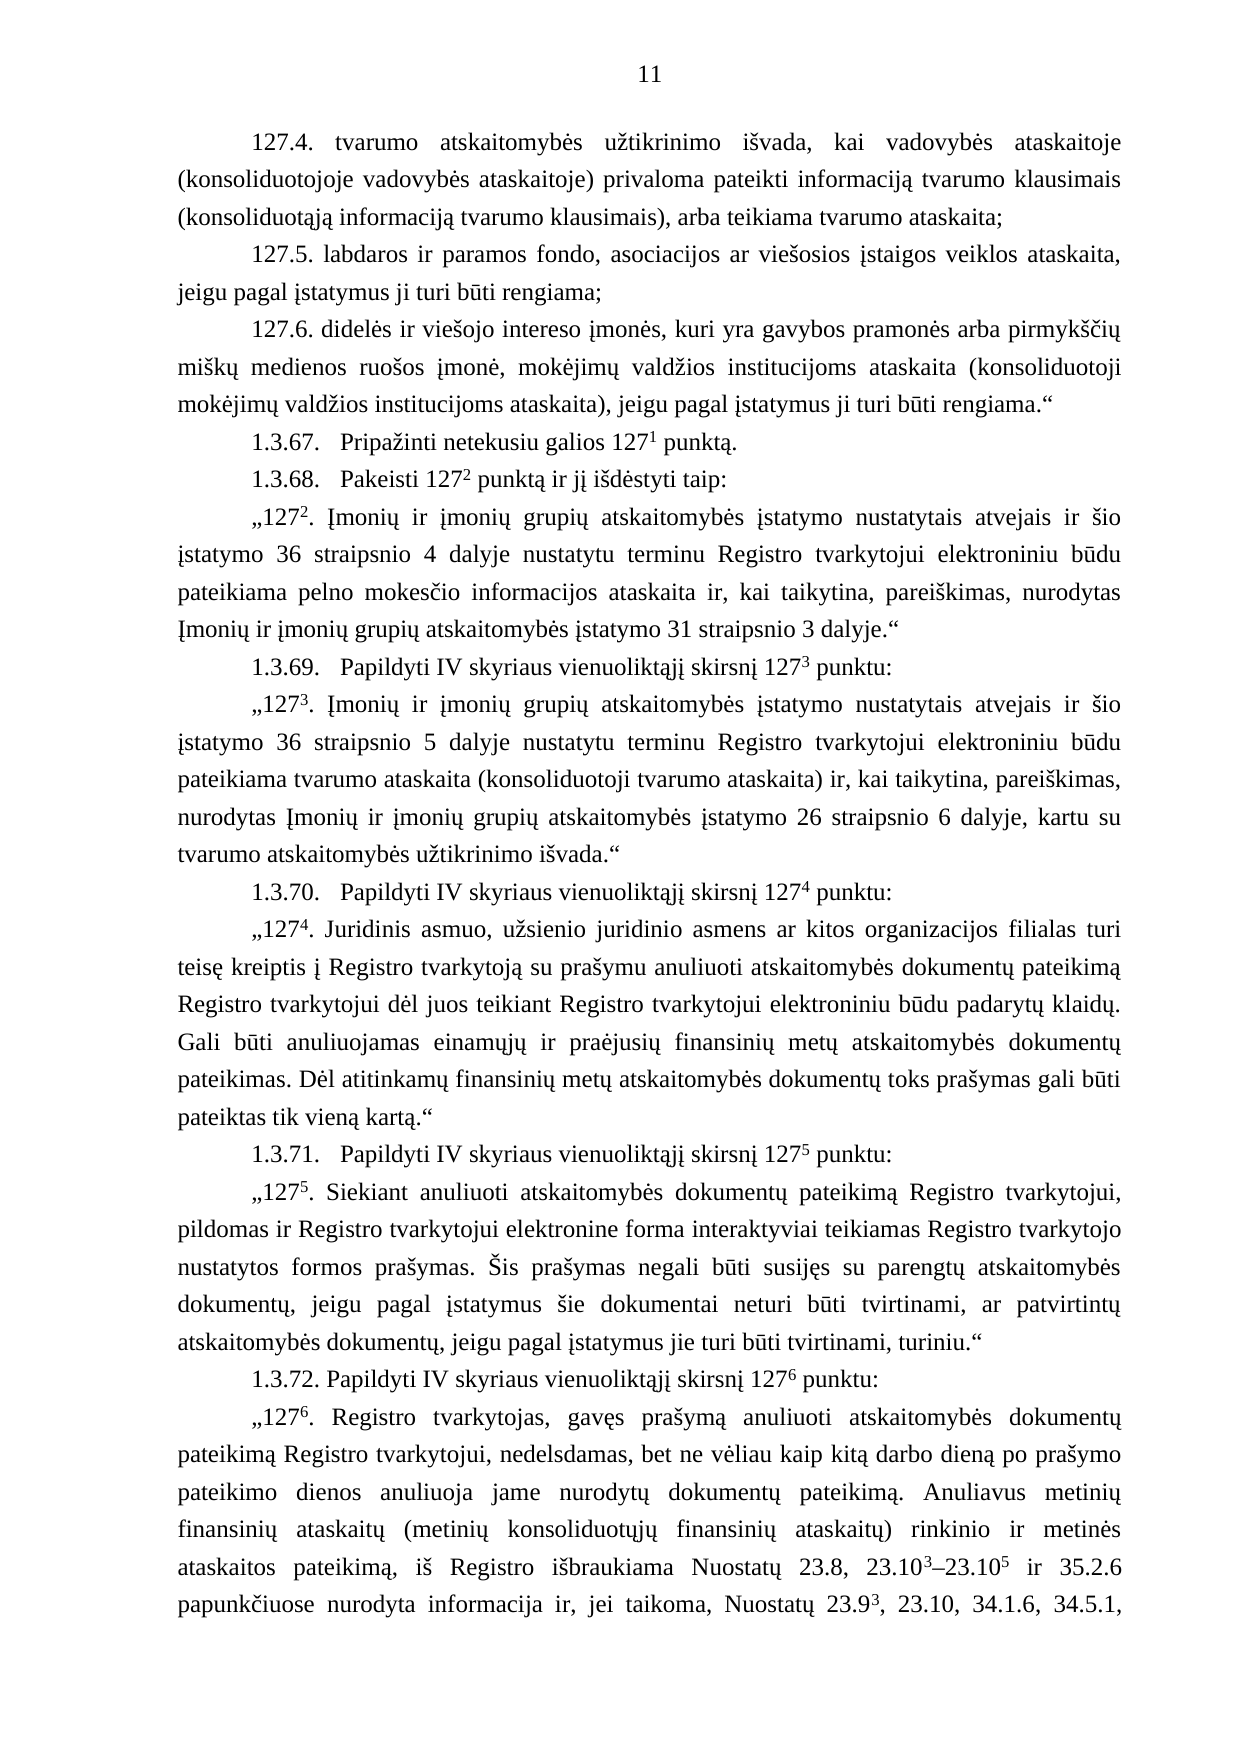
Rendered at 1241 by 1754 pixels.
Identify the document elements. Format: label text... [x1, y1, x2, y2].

text „1273. Įmonių ir įmonių grupių atskaitomybės įstatymo nustatytais atvejais ir šio įstatymo 36 straipsnio 5 dalyje nustatytu terminu Registro tvarkytojui elektroniniu būdu pateikiama tvarumo ataskaita (konsoliduotoji tvarumo ataskaita) ir, kai taikytina, pareiškimas, nurodytas Įmonių ir įmonių grupių atskaitomybės įstatymo 26 straipsnio 6 dalyje, kartu su tvarumo atskaitomybės užtikrinimo išvada.“ [177, 681, 1122, 868]
text 127.4. tvarumo atskaitomybės užtikrinimo išvada, kai vadovybės ataskaitoje (konsoliduotojoje vadovybės ataskaitoje) privaloma pateikti informaciją tvarumo klausimais (konsoliduotąją informaciją tvarumo klausimais), arba teikiama tvarumo ataskaita; [177, 118, 1122, 231]
text „1276. Registro tvarkytojas, gavęs prašymą anuliuoti atskaitomybės dokumentų pateikimą Registro tvarkytojui, nedelsdamas, bet ne vėliau kaip kitą darbo dieną po prašymo pateikimo dienos anuliuoja jame nurodytų dokumentų pateikimą. Anuliavus metinių finansinių ataskaitų (metinių konsoliduotųjų finansinių ataskaitų) rinkinio ir metinės ataskaitos pateikimą, iš Registro išbraukiama Nuostatų 23.8, 23.103–23.105 ir 35.2.6 papunkčiuose nurodyta informacija ir, jei taikoma, Nuostatų 23.93, 23.10, 34.1.6, 34.5.1, [177, 1393, 1122, 1618]
text 1.3.69. Papildyti IV skyriaus vienuoliktąjį skirsnį 1273 punktu: [177, 643, 1122, 681]
text „1275. Siekiant anuliuoti atskaitomybės dokumentų pateikimą Registro tvarkytojui, pildomas ir Registro tvarkytojui elektronine forma interaktyviai teikiamas Registro tvarkytojo nustatytos formos prašymas. Šis prašymas negali būti susijęs su parengtų atskaitomybės dokumentų, jeigu pagal įstatymus šie dokumentai neturi būti tvirtinami, ar patvirtintų atskaitomybės dokumentų, jeigu pagal įstatymus jie turi būti tvirtinami, turiniu.“ [177, 1168, 1122, 1356]
text 127.6. didelės ir viešojo intereso įmonės, kuri yra gavybos pramonės arba pirmykščių miškų medienos ruošos įmonė, mokėjimų valdžios institucijoms ataskaita (konsoliduotoji mokėjimų valdžios institucijoms ataskaita), jeigu pagal įstatymus ji turi būti rengiama.“ [177, 306, 1122, 418]
text 1.3.67. Pripažinti netekusiu galios 1271 punktą. [177, 418, 1122, 456]
text 1.3.71. Papildyti IV skyriaus vienuoliktąjį skirsnį 1275 punktu: [177, 1131, 1122, 1168]
text „1274. Juridinis asmuo, užsienio juridinio asmens ar kitos organizacijos filialas turi teisę kreiptis į Registro tvarkytoją su prašymu anuliuoti atskaitomybės dokumentų pateikimą Registro tvarkytojui dėl juos teikiant Registro tvarkytojui elektroniniu būdu padarytų klaidų. Gali būti anuliuojamas einamųjų ir praėjusių finansinių metų atskaitomybės dokumentų pateikimas. Dėl atitinkamų finansinių metų atskaitomybės dokumentų toks prašymas gali būti pateiktas tik vieną kartą.“ [177, 906, 1122, 1131]
text „1272. Įmonių ir įmonių grupių atskaitomybės įstatymo nustatytais atvejais ir šio įstatymo 36 straipsnio 4 dalyje nustatytu terminu Registro tvarkytojui elektroniniu būdu pateikiama pelno mokesčio informacijos ataskaita ir, kai taikytina, pareiškimas, nurodytas Įmonių ir įmonių grupių atskaitomybės įstatymo 31 straipsnio 3 dalyje.“ [177, 493, 1122, 643]
text 1.3.68. Pakeisti 1272 punktą ir jį išdėstyti taip: [177, 456, 1122, 493]
text 1.3.72. Papildyti IV skyriaus vienuoliktąjį skirsnį 1276 punktu: [177, 1356, 1122, 1393]
text 1.3.70. Papildyti IV skyriaus vienuoliktąjį skirsnį 1274 punktu: [177, 868, 1122, 906]
text 127.5. labdaros ir paramos fondo, asociacijos ar viešosios įstaigos veiklos ataskaita, jeigu pagal įstatymus ji turi būti rengiama; [177, 231, 1122, 306]
